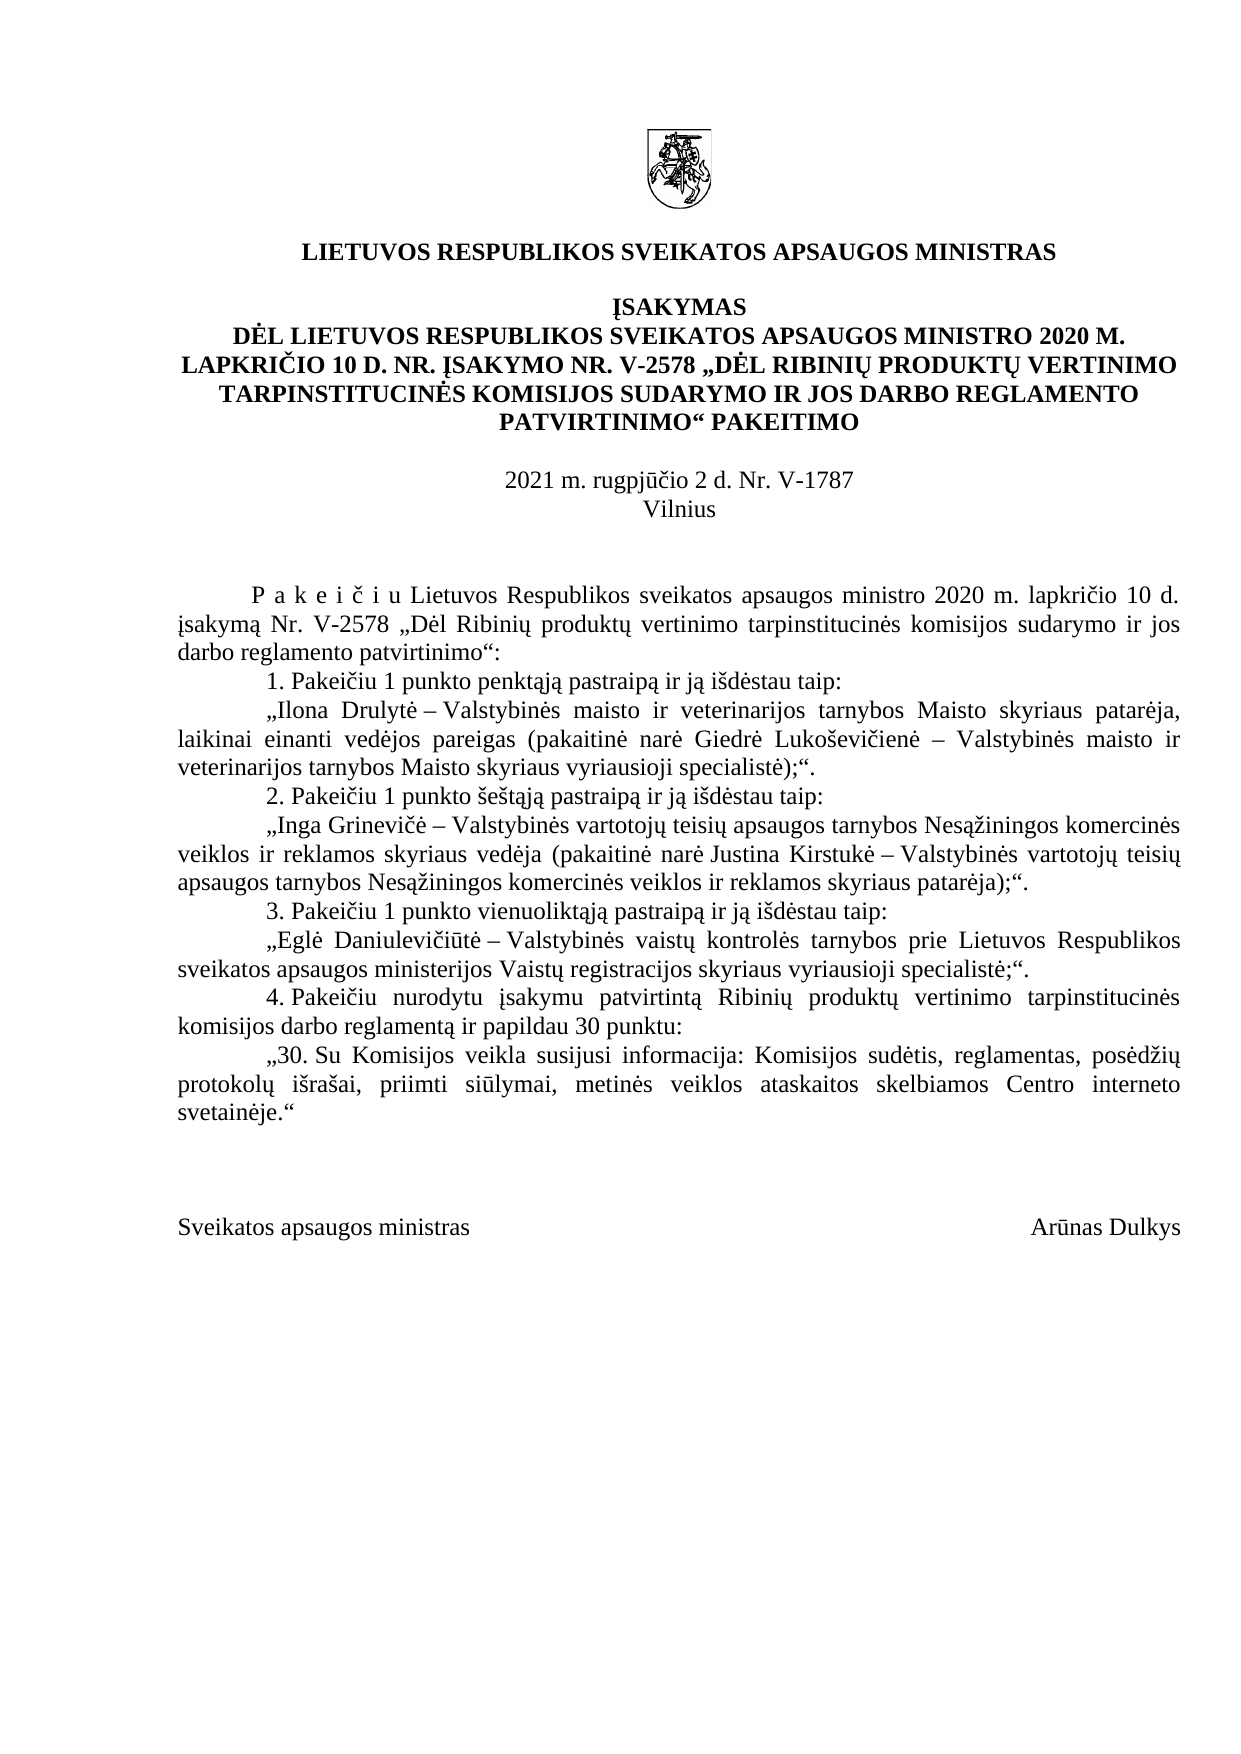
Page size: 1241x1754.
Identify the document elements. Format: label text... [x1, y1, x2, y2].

text P a k e i č i u Lietuvos Respublikos sveikatos apsaugos ministro 2020 m. lapkričio 10 d. įsakymą Nr. V-2578 „Dėl Ribinių produktų vertinimo tarpinstitucinės komisijos sudarymo ir jos darbo reglamento patvirtinimo“: [177, 580, 1181, 666]
text ĮSAKYMAS [177, 292, 1181, 321]
text „Eglė Daniulevičiūtė – Valstybinės vaistų kontrolės tarnybos prie Lietuvos Respublikos sveikatos apsaugos ministerijos Vaistų registracijos skyriaus vyriausioji specialistė;“. [177, 925, 1181, 982]
text LIETUVOS RESPUBLIKOS SVEIKATOS APSAUGOS MINISTRAS [177, 237, 1181, 266]
text Sveikatos apsaugos ministras Arūnas Dulkys [177, 1212, 1181, 1241]
text 1. Pakeičiu 1 punkto penktąją pastraipą ir ją išdėstau taip: [266, 666, 1181, 695]
text 3. Pakeičiu 1 punkto vienuoliktąją pastraipą ir ją išdėstau taip: [266, 896, 1181, 925]
text 2. Pakeičiu 1 punkto šeštąją pastraipą ir ją išdėstau taip: [266, 781, 1181, 810]
text „30. Su Komisijos veikla susijusi informacija: Komisijos sudėtis, reglamentas, posėdžių protokolų išrašai, priimti siūlymai, metinės veiklos ataskaitos skelbiamos Centro interneto svetainėje.“ [177, 1040, 1181, 1126]
text DĖL LIETUVOS RESPUBLIKOS SVEIKATOS APSAUGOS MINISTRO 2020 M. LAPKRIČIO 10 D. NR. ĮSAKYMO NR. V-2578 „DĖL RIBINIŲ PRODUKTŲ VERTINIMO TARPINSTITUCINĖS KOMISIJOS SUDARYMO IR JOS DARBO REGLAMENTO PATVIRTINIMO“ PAKEITIMO [177, 321, 1181, 436]
text „Inga Grinevičė – Valstybinės vartotojų teisių apsaugos tarnybos Nesąžiningos komercinės veiklos ir reklamos skyriaus vedėja (pakaitinė narė Justina Kirstukė – Valstybinės vartotojų teisių apsaugos tarnybos Nesąžiningos komercinės veiklos ir reklamos skyriaus patarėja);“. [177, 810, 1181, 896]
text „Ilona Drulytė – Valstybinės maisto ir veterinarijos tarnybos Maisto skyriaus patarėja, laikinai einanti vedėjos pareigas (pakaitinė narė Giedrė Lukoševičienė – Valstybinės maisto ir veterinarijos tarnybos Maisto skyriaus vyriausioji specialistė);“. [177, 695, 1181, 781]
text Vilnius [177, 494, 1181, 522]
text 2021 m. rugpjūčio 2 d. Nr. V-1787 [177, 465, 1181, 494]
text 4. Pakeičiu nurodytu įsakymu patvirtintą Ribinių produktų vertinimo tarpinstitucinės komisijos darbo reglamentą ir papildau 30 punktu: [177, 982, 1181, 1040]
